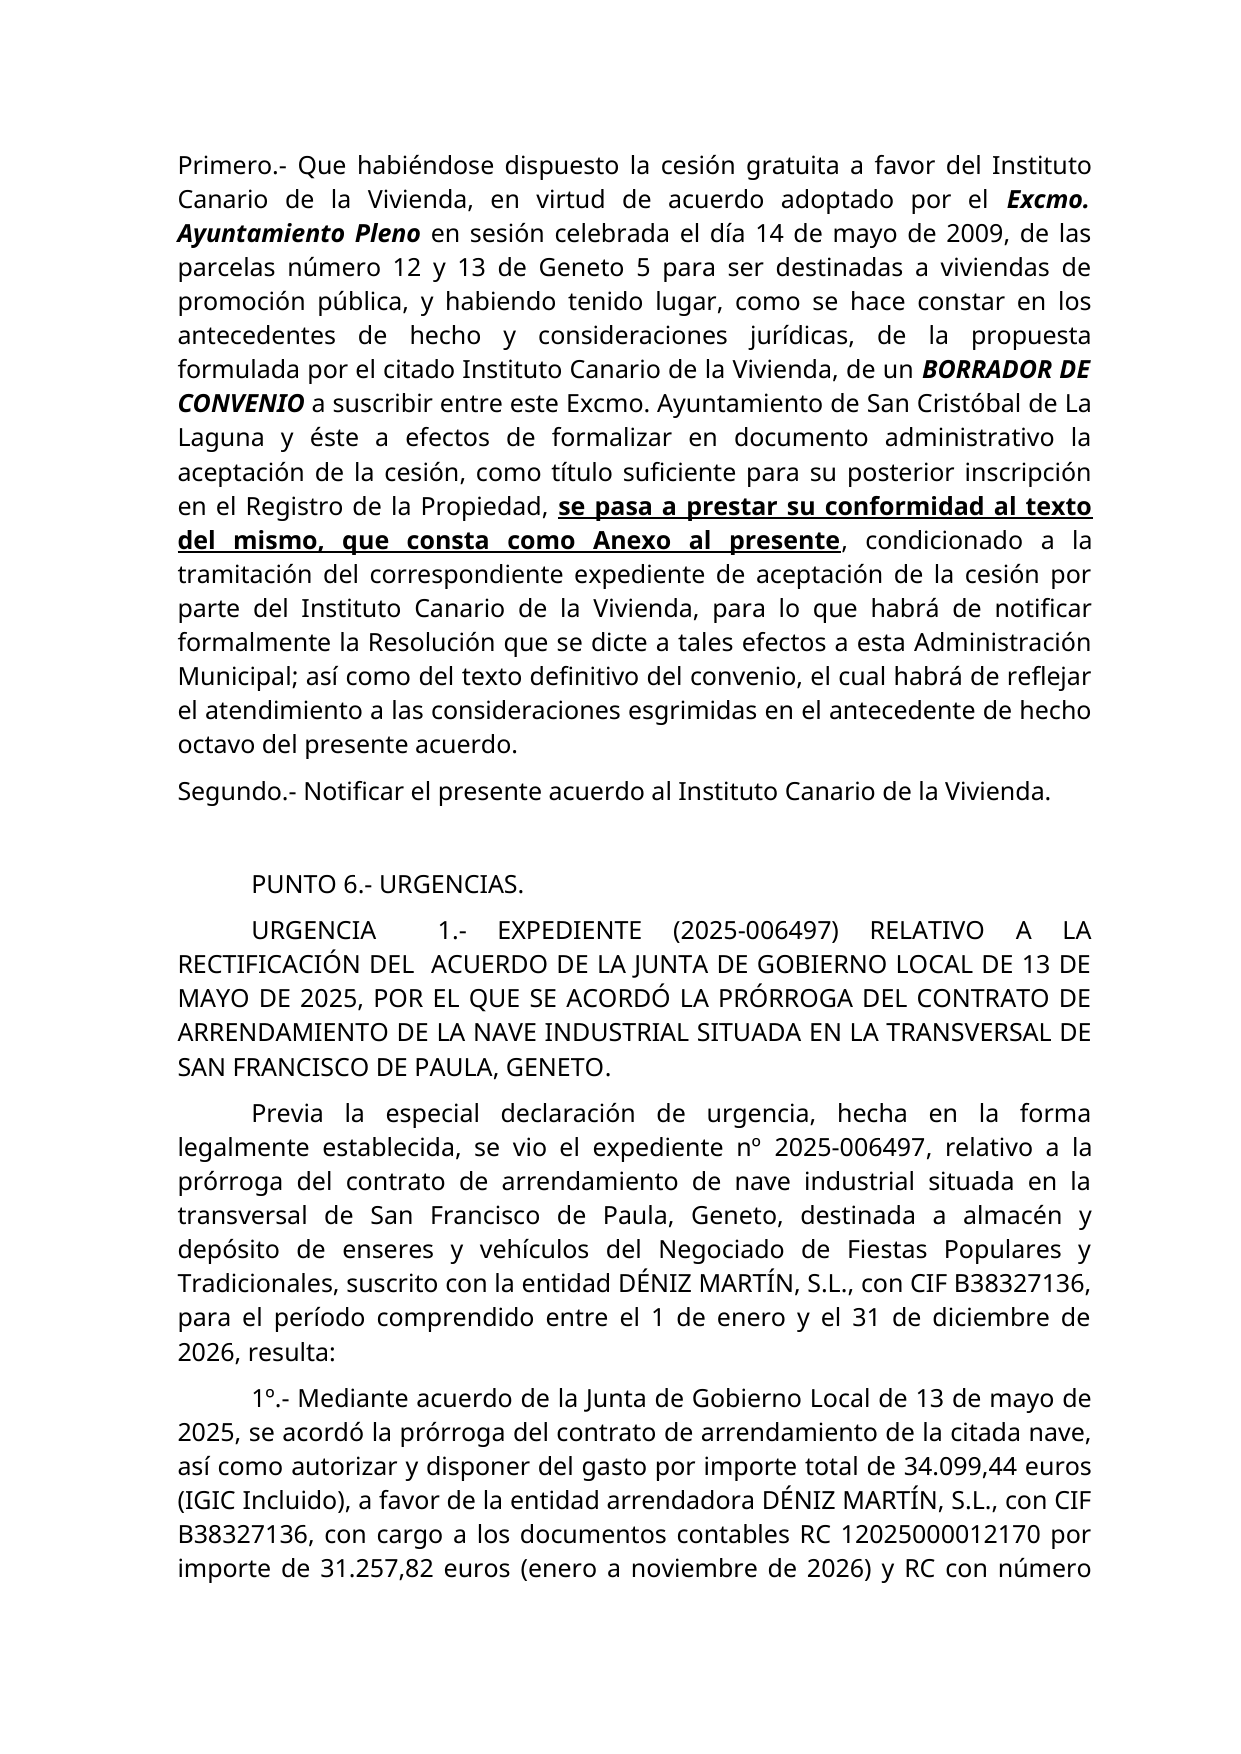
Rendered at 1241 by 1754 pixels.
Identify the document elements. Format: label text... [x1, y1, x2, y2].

text Previa la especial declaración de urgencia, hecha en la forma legalmente establecida, se vio el expediente nº 2025-006497, relativo a la prórroga del contrato de arrendamiento de nave industrial situada en la transversal de San Francisco de Paula, Geneto, destinada a almacén y depósito de enseres y vehículos del Negociado de Fiestas Populares y Tradicionales, suscrito con la entidad DÉNIZ MARTÍN, S.L., con CIF B38327136, para el período comprendido entre el 1 de enero y el 31 de diciembre de 2026, resulta: [177, 1096, 1093, 1368]
text PUNTO 6.- URGENCIAS. [177, 866, 1093, 900]
text Primero.- Que habiéndose dispuesto la cesión gratuita a favor del Instituto Canario de la Vivienda, en virtud de acuerdo adoptado por el Excmo. Ayuntamiento Pleno en sesión celebrada el día 14 de mayo de 2009, de las parcelas número 12 y 13 de Geneto 5 para ser destinadas a viviendas de promoción pública, y habiendo tenido lugar, como se hace constar en los antecedentes de hecho y consideraciones jurídicas, de la propuesta formulada por el citado Instituto Canario de la Vivienda, de un BORRADOR DE CONVENIO a suscribir entre este Excmo. Ayuntamiento de San Cristóbal de La Laguna y éste a efectos de formalizar en documento administrativo la aceptación de la cesión, como título suficiente para su posterior inscripción en el Registro de la Propiedad, se pasa a prestar su conformidad al texto del mismo, que consta como Anexo al presente, condicionado a la tramitación del correspondiente expediente de aceptación de la cesión por parte del Instituto Canario de la Vivienda, para lo que habrá de notificar formalmente la Resolución que se dicte a tales efectos a esta Administración Municipal; así como del texto definitivo del convenio, el cual habrá de reflejar el atendimiento a las consideraciones esgrimidas en el antecedente de hecho octavo del presente acuerdo. [177, 148, 1093, 761]
text 1º.- Mediante acuerdo de la Junta de Gobierno Local de 13 de mayo de 2025, se acordó la prórroga del contrato de arrendamiento de la citada nave, así como autorizar y disponer del gasto por importe total de 34.099,44 euros (IGIC Incluido), a favor de la entidad arrendadora DÉNIZ MARTÍN, S.L., con CIF B38327136, con cargo a los documentos contables RC 12025000012170 por importe de 31.257,82 euros (enero a noviembre de 2026) y RC con número [177, 1381, 1093, 1585]
text URGENCIA 1.- EXPEDIENTE (2025-006497) RELATIVO A LA RECTIFICACIÓN DEL ACUERDO DE LA JUNTA DE GOBIERNO LOCAL DE 13 DE MAYO DE 2025, POR EL QUE SE ACORDÓ LA PRÓRROGA DEL CONTRATO DE ARRENDAMIENTO DE LA NAVE INDUSTRIAL SITUADA EN LA TRANSVERSAL DE SAN FRANCISCO DE PAULA, GENETO. [177, 913, 1093, 1083]
text Segundo.- Notificar el presente acuerdo al Instituto Canario de la Vivienda. [177, 773, 1093, 807]
